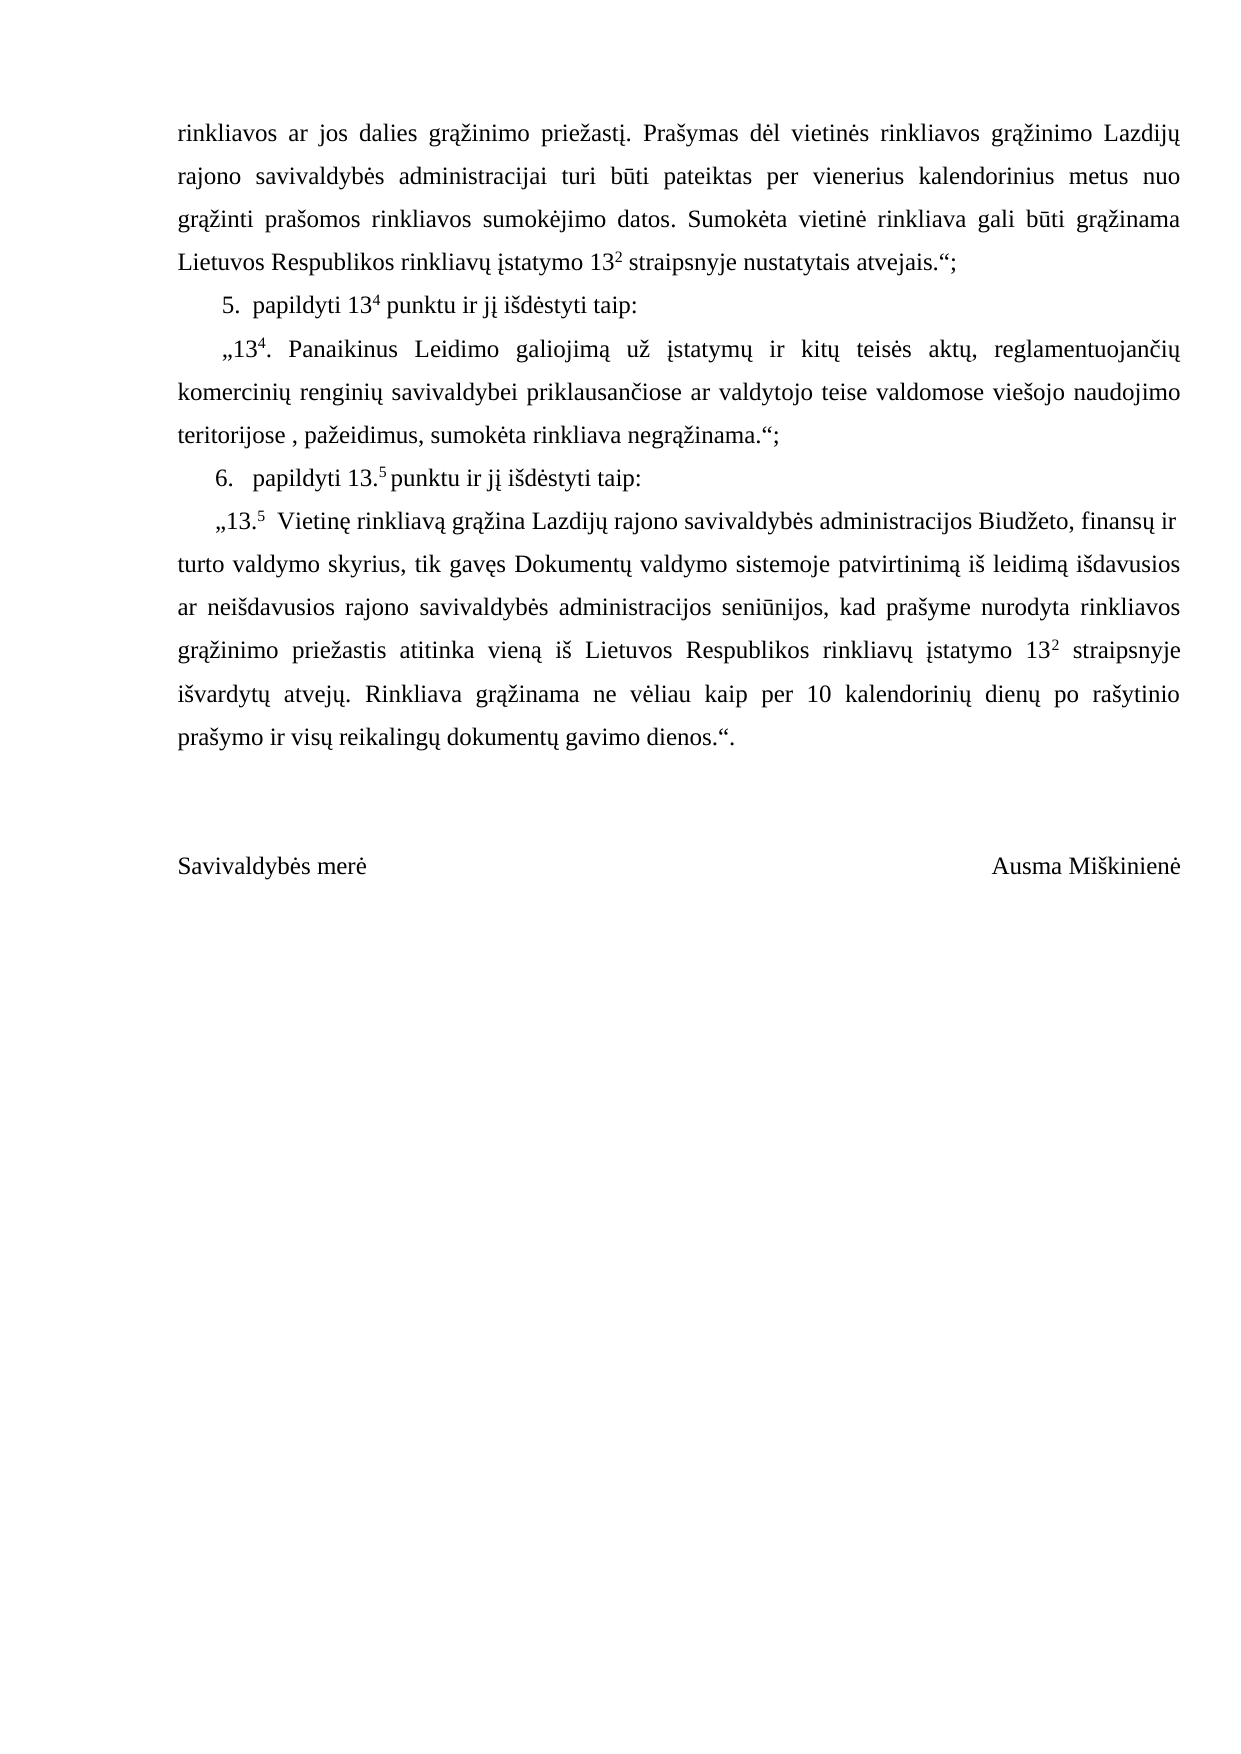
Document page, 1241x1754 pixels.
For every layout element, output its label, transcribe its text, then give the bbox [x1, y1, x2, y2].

text 6. papildyti 13.5 punktu ir jį išdėstyti taip: [215, 463, 1181, 492]
text turto valdymo skyrius, tik gavęs Dokumentų valdymo sistemoje patvirtinimą iš leidimą išdavusios ar neišdavusios rajono savivaldybės administracijos seniūnijos, kad prašyme nurodyta rinkliavos grąžinimo priežastis atitinka vieną iš Lietuvos Respublikos rinkliavų įstatymo 132 straipsnyje išvardytų atvejų. Rinkliava grąžinama ne vėliau kaip per 10 kalendorinių dienų po rašytinio prašymo ir visų reikalingų dokumentų gavimo dienos.“. [177, 549, 1181, 751]
text „134. Panaikinus Leidimo galiojimą už įstatymų ir kitų teisės aktų, reglamentuojančių komercinių renginių savivaldybei priklausančiose ar valdytojo teise valdomose viešojo naudojimo teritorijose , pažeidimus, sumokėta rinkliava negrąžinama.“; [177, 334, 1181, 449]
text 5. papildyti 134 punktu ir jį išdėstyti taip: [177, 291, 1181, 319]
text rinkliavos ar jos dalies grąžinimo priežastį. Prašymas dėl vietinės rinkliavos grąžinimo Lazdijų rajono savivaldybės administracijai turi būti pateiktas per vienerius kalendorinius metus nuo grąžinti prašomos rinkliavos sumokėjimo datos. Sumokėta vietinė rinkliava gali būti grąžinama Lietuvos Respublikos rinkliavų įstatymo 132 straipsnyje nustatytais atvejais.“; [177, 118, 1181, 276]
text „13.5 Vietinę rinkliavą grąžina Lazdijų rajono savivaldybės administracijos Biudžeto, finansų ir [215, 506, 1181, 535]
text Savivaldybės merė Ausma Miškinienė [177, 851, 1181, 880]
